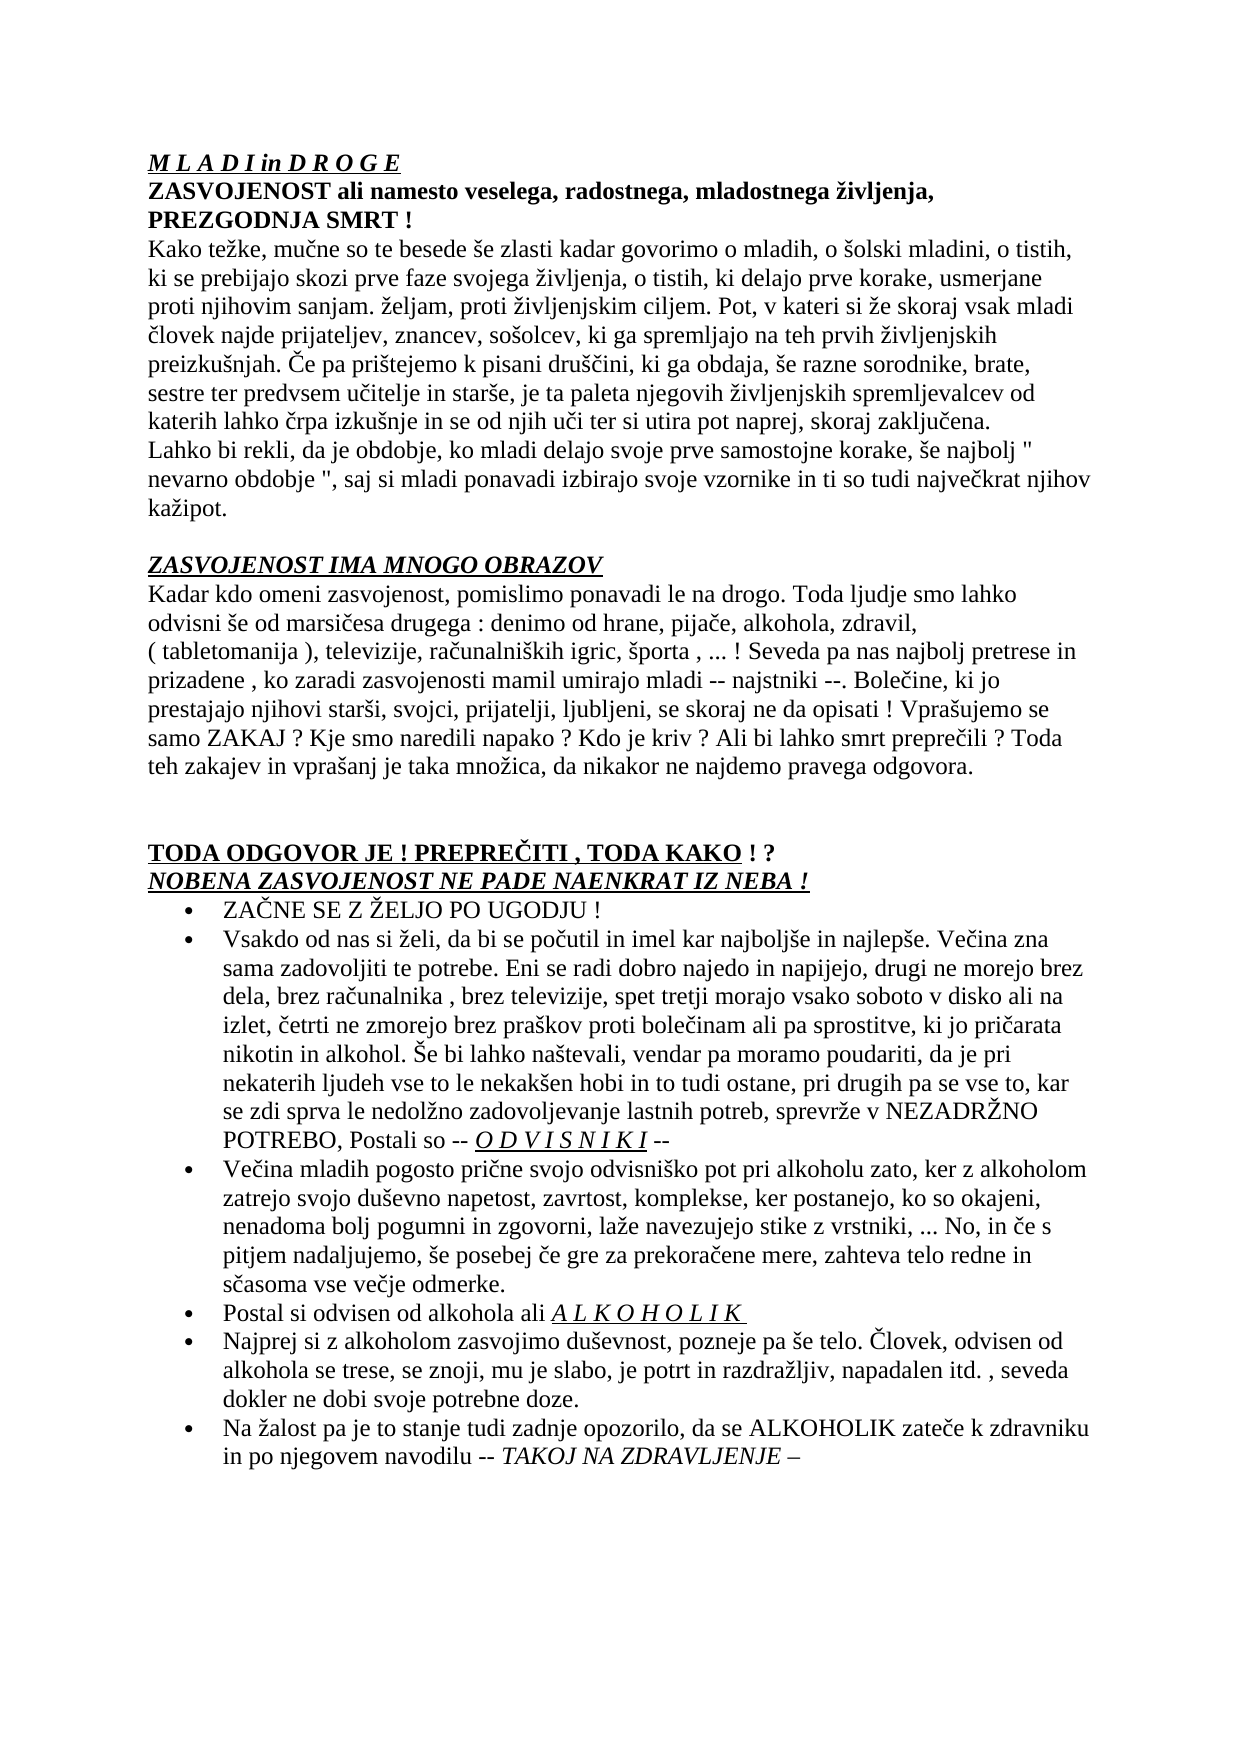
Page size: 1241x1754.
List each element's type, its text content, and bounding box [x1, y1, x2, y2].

text Kadar kdo omeni zasvojenost, pomislimo ponavadi le na drogo. Toda ljudje smo lahko odvisni še od marsičesa drugega : denimo od hrane, pijače, alkohola, zdravil, [148, 579, 1093, 636]
list ZAČNE SE Z ŽELJO PO UGODJU ! [185, 895, 1093, 924]
text Kako težke, mučne so te besede še zlasti kadar govorimo o mladih, o šolski mladini, o tistih, ki se prebijajo skozi prve faze svojega življenja, o tistih, ki delajo prve korake, usmerjane proti njihovim sanjam. željam, proti življenjskim ciljem. Pot, v kateri si že skoraj vsak mladi človek najde prijateljev, znancev, sošolcev, ki ga spremljajo na teh prvih življenjskih preizkušnjah. Če pa prištejemo k pisani druščini, ki ga obdaja, še razne sorodnike, brate, sestre ter predvsem učitelje in starše, je ta paleta njegovih življenjskih spremljevalcev od katerih lahko črpa izkušnje in se od njih uči ter si utira pot naprej, skoraj zaključena. [148, 234, 1093, 435]
text TODA ODGOVOR JE ! PREPREČITI , TODA KAKO ! ? [148, 838, 1093, 866]
text M L A D I in D R O G E [148, 148, 1093, 176]
text NOBENA ZASVOJENOST NE PADE NAENKRAT IZ NEBA ! [148, 866, 1093, 895]
text ZASVOJENOST ali namesto veselega, radostnega, mladostnega življenja, [148, 176, 1093, 205]
text PREZGODNJA SMRT ! [148, 205, 1093, 234]
text ( tabletomanija ), televizije, računalniških igric, športa , ... ! Seveda pa nas najbolj pretrese in prizadene , ko zaradi zasvojenosti mamil umirajo mladi -- najstniki --. Bolečine, ki jo prestajajo njihovi starši, svojci, prijatelji, ljubljeni, se skoraj ne da opisati ! Vprašujemo se samo ZAKAJ ? Kje smo naredili napako ? Kdo je kriv ? Ali bi lahko smrt preprečili ? Toda teh zakajev in vprašanj je taka množica, da nikakor ne najdemo pravega odgovora. [148, 636, 1093, 780]
list Vsakdo od nas si želi, da bi se počutil in imel kar najboljše in najlepše. Večina zna sama zadovoljiti te potrebe. Eni se radi dobro najedo in napijejo, drugi ne morejo brez dela, brez računalnika , brez televizije, spet tretji morajo vsako soboto v disko ali na izlet, četrti ne zmorejo brez praškov proti bolečinam ali pa sprostitve, ki jo pričarata nikotin in alkohol. Še bi lahko naštevali, vendar pa moramo poudariti, da je pri nekaterih ljudeh vse to le nekakšen hobi in to tudi ostane, pri drugih pa se vse to, kar se zdi sprva le nedolžno zadovoljevanje lastnih potreb, sprevrže v NEZADRŽNO POTREBO, Postali so -- O D V I S N I K I -- [185, 924, 1093, 1154]
list Večina mladih pogosto prične svojo odvisniško pot pri alkoholu zato, ker z alkoholom zatrejo svojo duševno napetost, zavrtost, komplekse, ker postanejo, ko so okajeni, nenadoma bolj pogumni in zgovorni, laže navezujejo stike z vrstniki, ... No, in če s pitjem nadaljujemo, še posebej če gre za prekoračene mere, zahteva telo redne in sčasoma vse večje odmerke. [185, 1154, 1093, 1298]
text Lahko bi rekli, da je obdobje, ko mladi delajo svoje prve samostojne korake, še najbolj " nevarno obdobje ", saj si mladi ponavadi izbirajo svoje vzornike in ti so tudi največkrat njihov kažipot. [148, 435, 1093, 521]
list Postal si odvisen od alkohola ali A L K O H O L I K [185, 1298, 1093, 1326]
list Na žalost pa je to stanje tudi zadnje opozorilo, da se ALKOHOLIK zateče k zdravniku in po njegovem navodilu -- TAKOJ NA ZDRAVLJENJE – [185, 1413, 1093, 1470]
text ZASVOJENOST IMA MNOGO OBRAZOV [148, 550, 1093, 579]
list Najprej si z alkoholom zasvojimo duševnost, pozneje pa še telo. Človek, odvisen od alkohola se trese, se znoji, mu je slabo, je potrt in razdražljiv, napadalen itd. , seveda dokler ne dobi svoje potrebne doze. [185, 1326, 1093, 1413]
